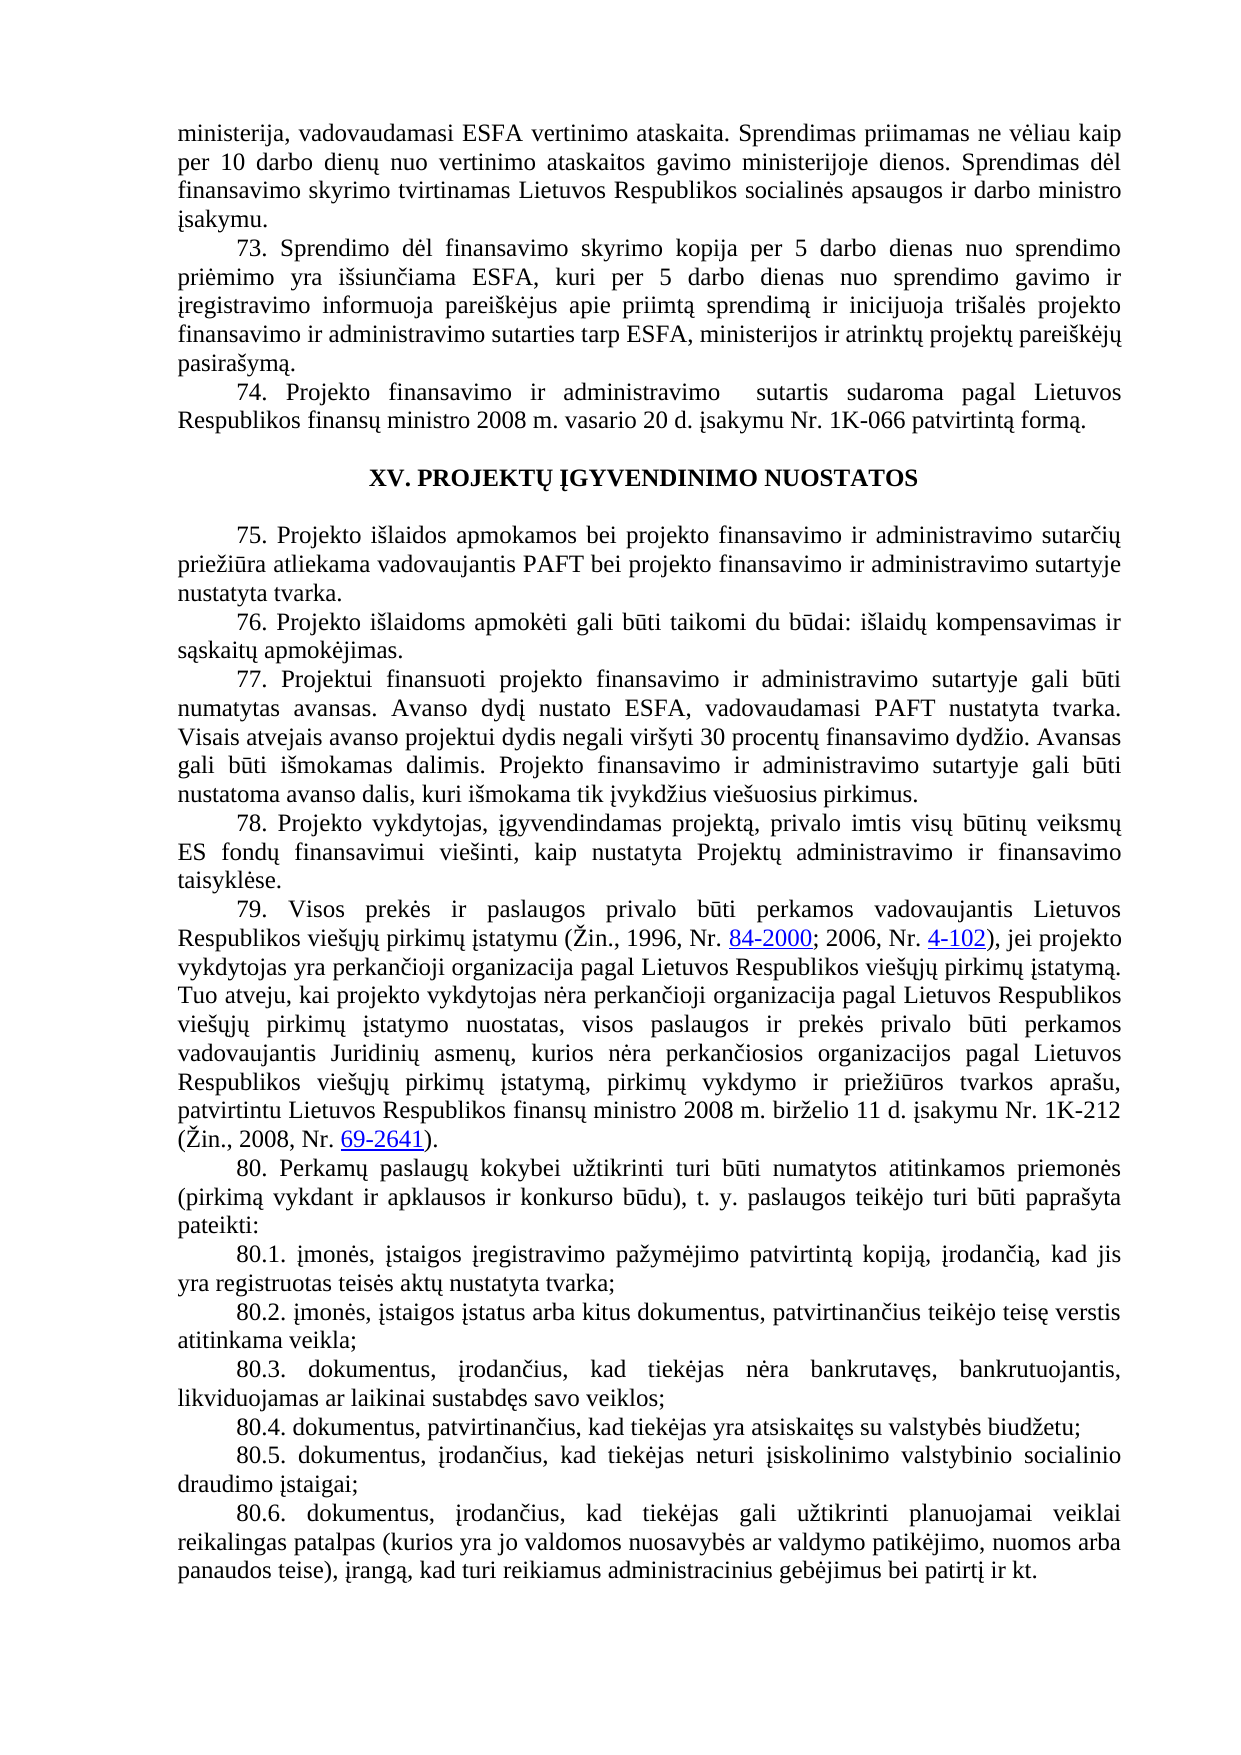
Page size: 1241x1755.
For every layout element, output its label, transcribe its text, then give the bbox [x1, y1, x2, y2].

text 77. Projektui finansuoti projekto finansavimo ir administravimo sutartyje gali būti numatytas avansas. Avanso dydį nustato ESFA, vadovaudamasi PAFT nustatyta tvarka. Visais atvejais avanso projektui dydis negali viršyti 30 procentų finansavimo dydžio. Avansas gali būti išmokamas dalimis. Projekto finansavimo ir administravimo sutartyje gali būti nustatoma avanso dalis, kuri išmokama tik įvykdžius viešuosius pirkimus. [177, 664, 1122, 808]
text XV. PROJEKTŲ ĮGYVENDINIMO NUOSTATOS [177, 463, 1122, 492]
text 80.6. dokumentus, įrodančius, kad tiekėjas gali užtikrinti planuojamai veiklai reikalingas patalpas (kurios yra jo valdomos nuosavybės ar valdymo patikėjimo, nuomos arba panaudos teise), įrangą, kad turi reikiamus administracinius gebėjimus bei patirtį ir kt. [177, 1498, 1122, 1584]
text 78. Projekto vykdytojas, įgyvendindamas projektą, privalo imtis visų būtinų veiksmų ES fondų finansavimui viešinti, kaip nustatyta Projektų administravimo ir finansavimo taisyklėse. [177, 808, 1122, 894]
text 76. Projekto išlaidoms apmokėti gali būti taikomi du būdai: išlaidų kompensavimas ir sąskaitų apmokėjimas. [177, 607, 1122, 664]
text ministerija, vadovaudamasi ESFA vertinimo ataskaita. Sprendimas priimamas ne vėliau kaip per 10 darbo dienų nuo vertinimo ataskaitos gavimo ministerijoje dienos. Sprendimas dėl finansavimo skyrimo tvirtinamas Lietuvos Respublikos socialinės apsaugos ir darbo ministro įsakymu. [177, 118, 1122, 233]
text 80.3. dokumentus, įrodančius, kad tiekėjas nėra bankrutavęs, bankrutuojantis, likviduojamas ar laikinai sustabdęs savo veiklos; [177, 1354, 1122, 1412]
text 80.2. įmonės, įstaigos įstatus arba kitus dokumentus, patvirtinančius teikėjo teisę verstis atitinkama veikla; [177, 1297, 1122, 1354]
text 79. Visos prekės ir paslaugos privalo būti perkamos vadovaujantis Lietuvos Respublikos viešųjų pirkimų įstatymu (Žin., 1996, Nr. 84-2000; 2006, Nr. 4-102), jei projekto vykdytojas yra perkančioji organizacija pagal Lietuvos Respublikos viešųjų pirkimų įstatymą. Tuo atveju, kai projekto vykdytojas nėra perkančioji organizacija pagal Lietuvos Respublikos viešųjų pirkimų įstatymo nuostatas, visos paslaugos ir prekės privalo būti perkamos vadovaujantis Juridinių asmenų, kurios nėra perkančiosios organizacijos pagal Lietuvos Respublikos viešųjų pirkimų įstatymą, pirkimų vykdymo ir priežiūros tvarkos aprašu, patvirtintu Lietuvos Respublikos finansų ministro 2008 m. birželio 11 d. įsakymu Nr. 1K-212 (Žin., 2008, Nr. 69-2641). [177, 894, 1122, 1153]
text 80.5. dokumentus, įrodančius, kad tiekėjas neturi įsiskolinimo valstybinio socialinio draudimo įstaigai; [177, 1441, 1122, 1498]
text 80.4. dokumentus, patvirtinančius, kad tiekėjas yra atsiskaitęs su valstybės biudžetu; [177, 1412, 1122, 1441]
text 73. Sprendimo dėl finansavimo skyrimo kopija per 5 darbo dienas nuo sprendimo priėmimo yra išsiunčiama ESFA, kuri per 5 darbo dienas nuo sprendimo gavimo ir įregistravimo informuoja pareiškėjus apie priimtą sprendimą ir inicijuoja trišalės projekto finansavimo ir administravimo sutarties tarp ESFA, ministerijos ir atrinktų projektų pareiškėjų pasirašymą. [177, 233, 1122, 377]
text 74. Projekto finansavimo ir administravimo sutartis sudaroma pagal Lietuvos Respublikos finansų ministro 2008 m. vasario 20 d. įsakymu Nr. 1K-066 patvirtintą formą. [177, 377, 1122, 434]
text 75. Projekto išlaidos apmokamos bei projekto finansavimo ir administravimo sutarčių priežiūra atliekama vadovaujantis PAFT bei projekto finansavimo ir administravimo sutartyje nustatyta tvarka. [177, 521, 1122, 607]
text 80.1. įmonės, įstaigos įregistravimo pažymėjimo patvirtintą kopiją, įrodančią, kad jis yra registruotas teisės aktų nustatyta tvarka; [177, 1239, 1122, 1297]
text 80. Perkamų paslaugų kokybei užtikrinti turi būti numatytos atitinkamos priemonės (pirkimą vykdant ir apklausos ir konkurso būdu), t. y. paslaugos teikėjo turi būti paprašyta pateikti: [177, 1153, 1122, 1239]
